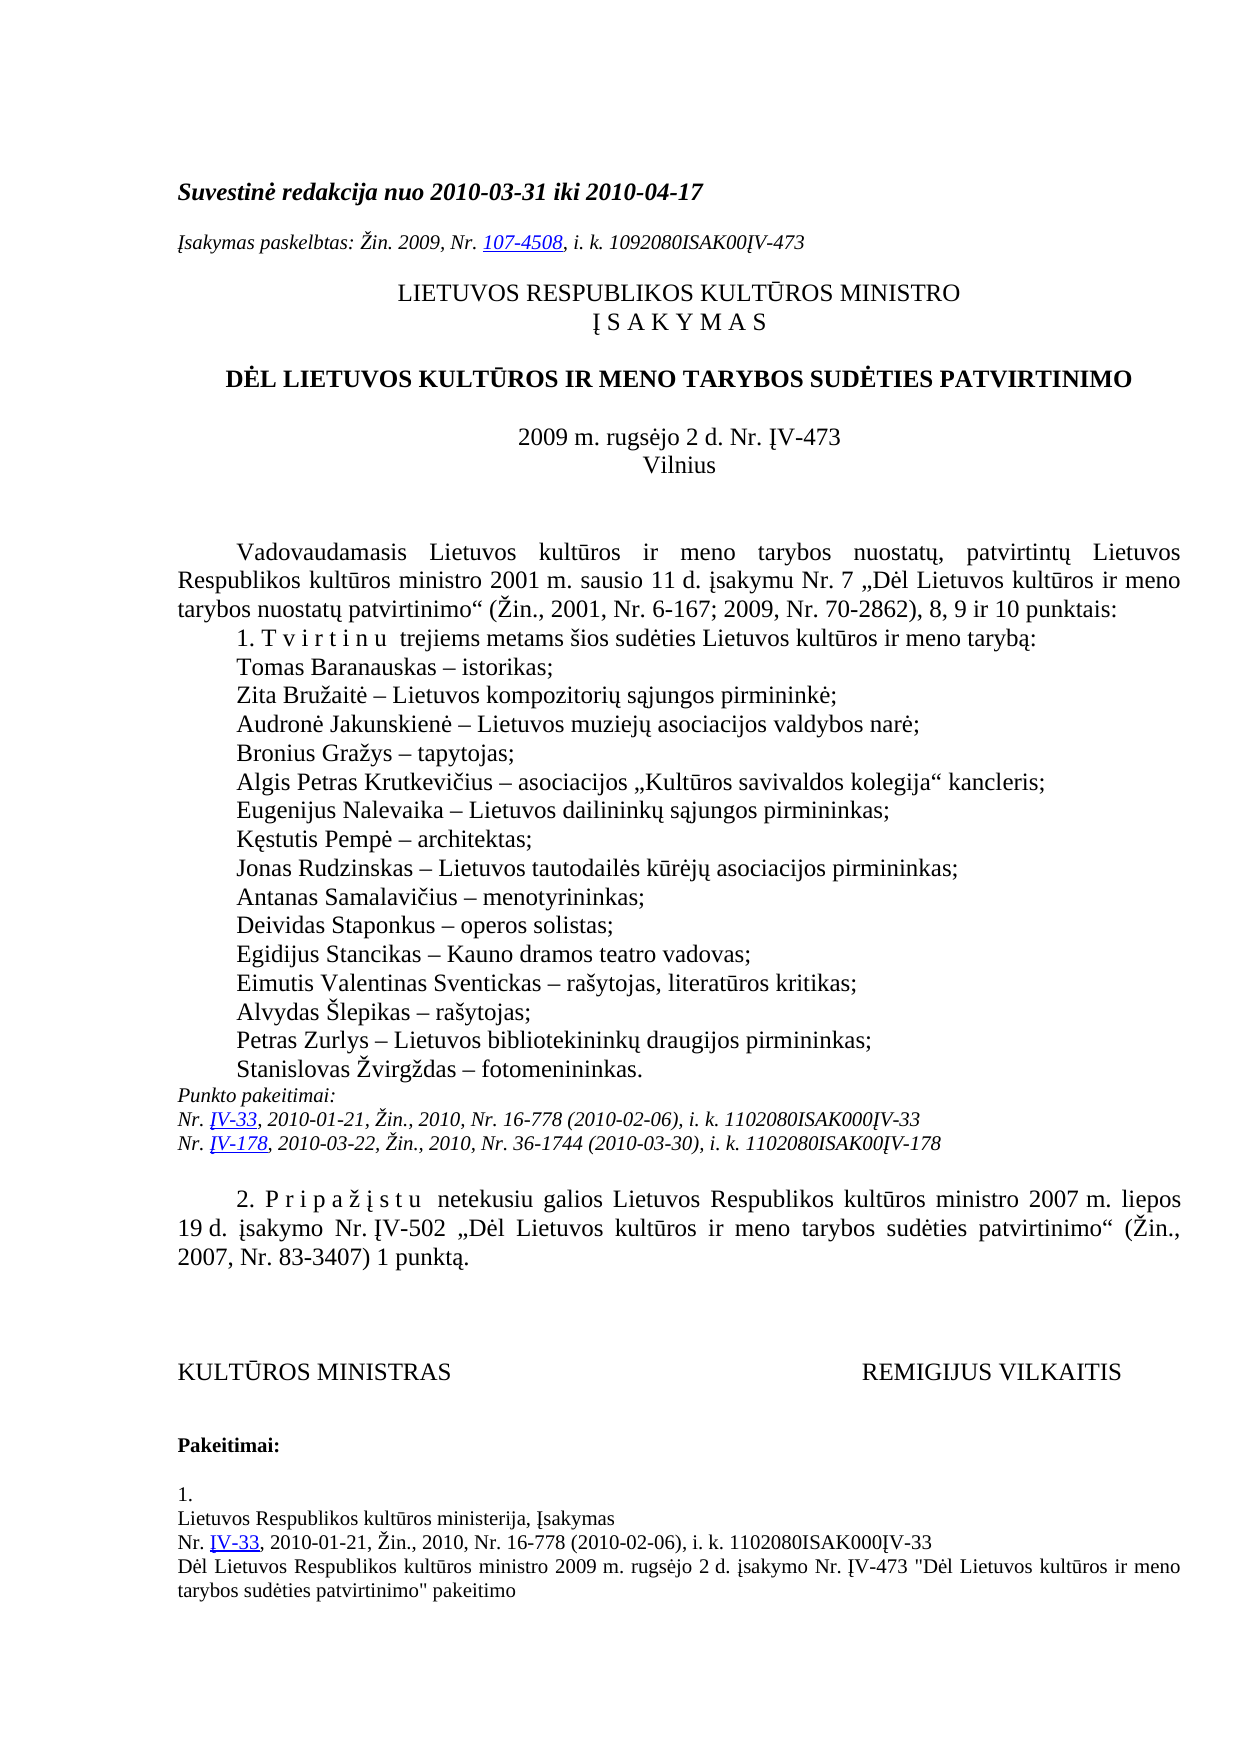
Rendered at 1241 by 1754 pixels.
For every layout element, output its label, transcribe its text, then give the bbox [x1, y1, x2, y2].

text Tomas Baranauskas – istorikas; [177, 652, 1181, 681]
text Kultūros ministras Remigijus Vilkaitis [177, 1357, 1181, 1385]
text Pakeitimai: [177, 1433, 1181, 1457]
text Zita Bružaitė – Lietuvos kompozitorių sąjungos pirmininkė; [177, 681, 1181, 709]
text Algis Petras Krutkevičius – asociacijos „Kultūros savivaldos kolegija“ kancleris; [177, 767, 1181, 796]
text Punkto pakeitimai: [177, 1083, 1181, 1107]
text Nr. ĮV-33, 2010-01-21, Žin., 2010, Nr. 16-778 (2010-02-06), i. k. 1102080ISAK000ĮV-33 [177, 1107, 1181, 1131]
text LIETUVOS RESPUBLIKOS KULTŪROS MINISTRO [177, 278, 1181, 307]
text Eimutis Valentinas Sventickas – rašytojas, literatūros kritikas; [177, 968, 1181, 997]
text Antanas Samalavičius – menotyrininkas; [177, 882, 1181, 911]
text ĮSAKYMAS [177, 307, 1181, 336]
text 1. [177, 1482, 1181, 1506]
text Alvydas Šlepikas – rašytojas; [177, 997, 1181, 1026]
text Nr. ĮV-33, 2010-01-21, Žin., 2010, Nr. 16-778 (2010-02-06), i. k. 1102080ISAK000ĮV-33 [177, 1530, 1181, 1554]
text Egidijus Stancikas – Kauno dramos teatro vadovas; [177, 939, 1181, 968]
text Vadovaudamasis Lietuvos kultūros ir meno tarybos nuostatų, patvirtintų Lietuvos Respublikos kultūros ministro 2001 m. sausio 11 d. įsakymu Nr. 7 „Dėl Lietuvos kultūros ir meno tarybos nuostatų patvirtinimo“ (Žin., 2001, Nr. 6-167; 2009, Nr. 70-2862), 8, 9 ir 10 punktais: [177, 537, 1181, 623]
text Dėl Lietuvos Respublikos kultūros ministro 2009 m. rugsėjo 2 d. įsakymo Nr. ĮV-473 "Dėl Lietuvos kultūros ir meno tarybos sudėties patvirtinimo" pakeitimo [177, 1554, 1181, 1602]
text 2. Pripažįstu netekusiu galios Lietuvos Respublikos kultūros ministro 2007 m. liepos 19 d. įsakymo Nr. ĮV-502 „Dėl Lietuvos kultūros ir meno tarybos sudėties patvirtinimo“ (Žin., 2007, Nr. 83-3407) 1 punktą. [177, 1184, 1181, 1270]
text Lietuvos Respublikos kultūros ministerija, Įsakymas [177, 1506, 1181, 1530]
text Petras Zurlys – Lietuvos bibliotekininkų draugijos pirmininkas; [177, 1026, 1181, 1054]
text Jonas Rudzinskas – Lietuvos tautodailės kūrėjų asociacijos pirmininkas; [177, 853, 1181, 882]
text DĖL LIETUVOS KULTŪROS IR MENO TARYBOS SUDĖTIES PATVIRTINIMO [177, 364, 1181, 393]
text Vilnius [177, 451, 1181, 479]
text Eugenijus Nalevaika – Lietuvos dailininkų sąjungos pirmininkas; [177, 796, 1181, 824]
text Deividas Staponkus – operos solistas; [177, 911, 1181, 939]
text Stanislovas Žvirgždas – fotomenininkas. [177, 1054, 1181, 1083]
text 2009 m. rugsėjo 2 d. Nr. ĮV-473 [177, 422, 1181, 451]
text Nr. ĮV-178, 2010-03-22, Žin., 2010, Nr. 36-1744 (2010-03-30), i. k. 1102080ISAK00ĮV-178 [177, 1131, 1181, 1155]
text Įsakymas paskelbtas: Žin. 2009, Nr. 107-4508, i. k. 1092080ISAK00ĮV-473 [177, 230, 1181, 254]
text 1. Tvirtinu trejiems metams šios sudėties Lietuvos kultūros ir meno tarybą: [177, 623, 1181, 652]
text Audronė Jakunskienė – Lietuvos muziejų asociacijos valdybos narė; [177, 709, 1181, 738]
text Suvestinė redakcija nuo 2010-03-31 iki 2010-04-17 [177, 177, 1181, 206]
text Kęstutis Pempė – architektas; [177, 824, 1181, 853]
text Bronius Gražys – tapytojas; [177, 738, 1181, 767]
